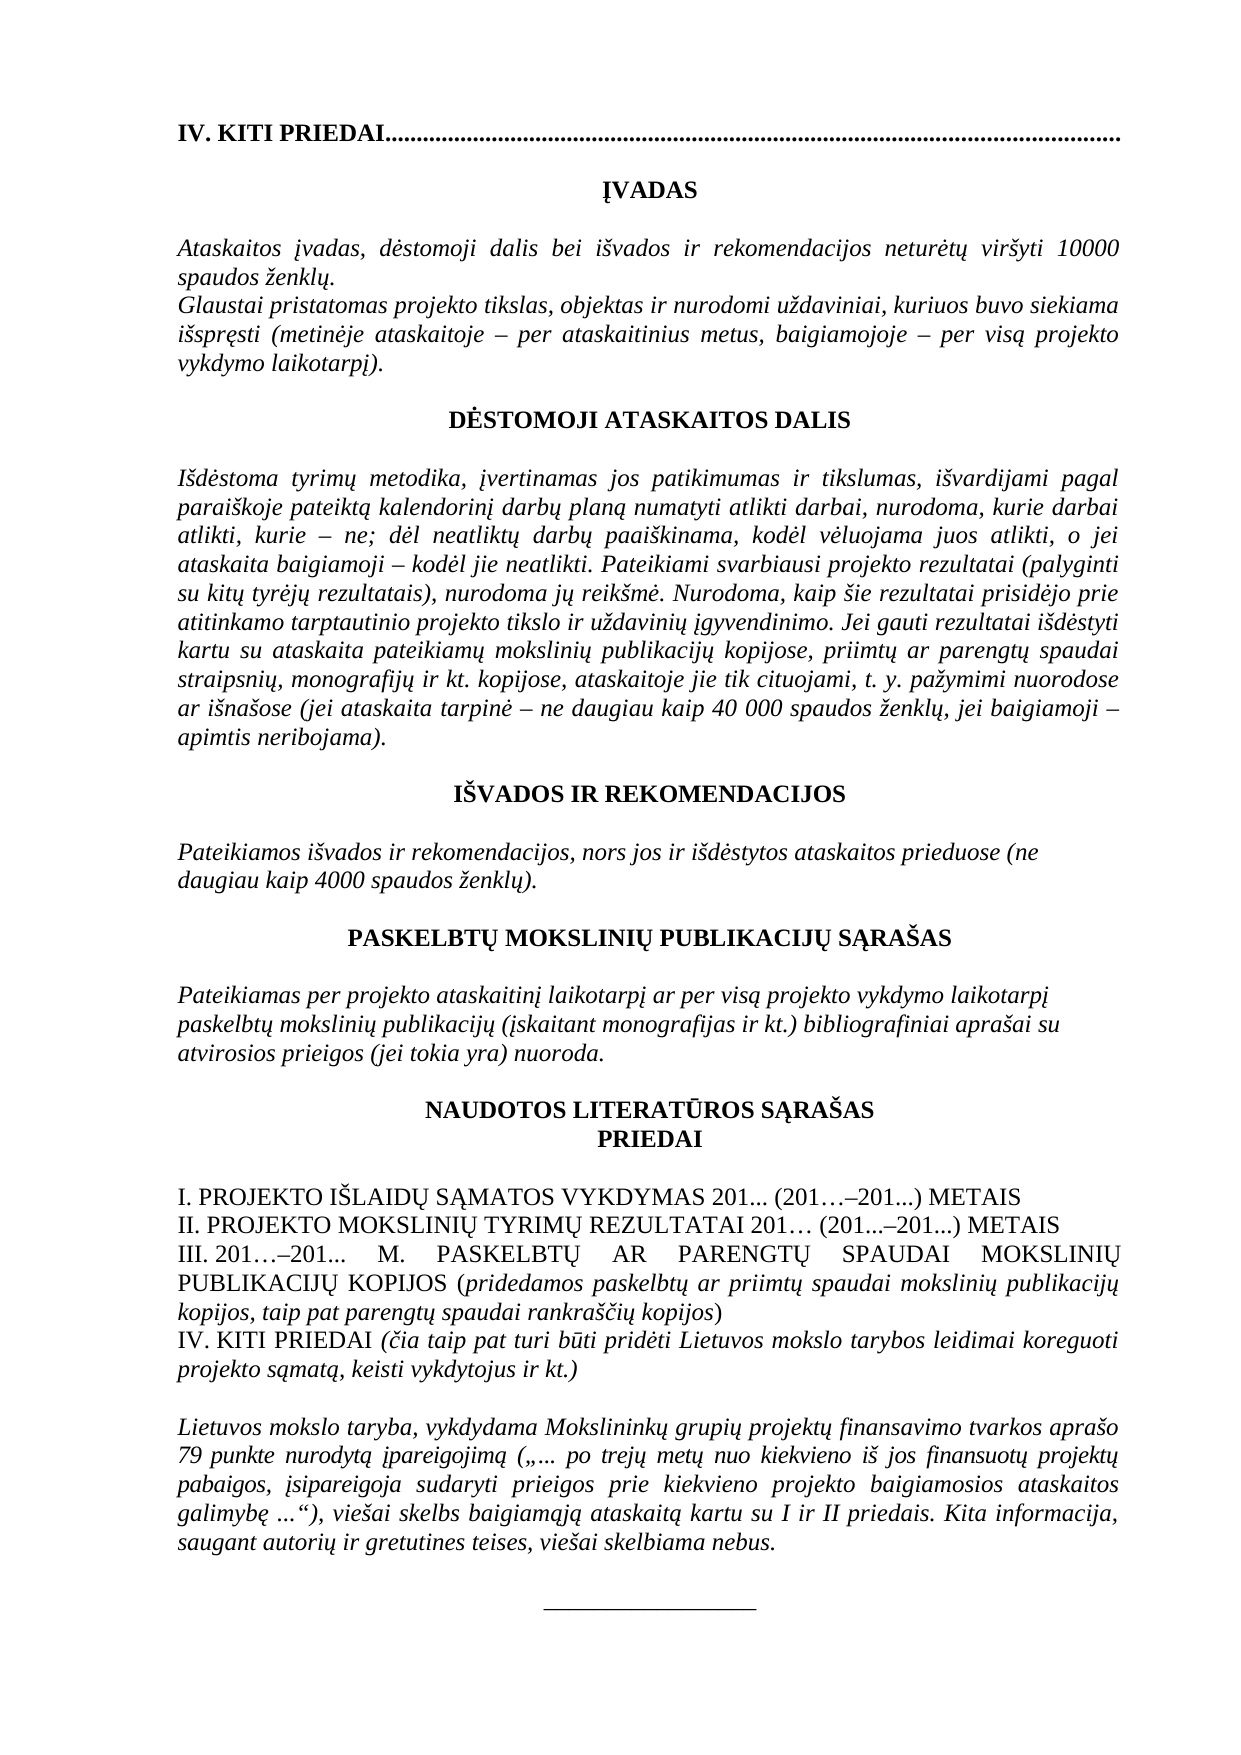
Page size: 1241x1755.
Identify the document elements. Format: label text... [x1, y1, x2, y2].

text Glaustai pristatomas projekto tikslas, objektas ir nurodomi uždaviniai, kuriuos buvo siekiama išspręsti (metinėje ataskaitoje – per ataskaitinius metus, baigiamojoje – per visą projekto vykdymo laikotarpį). [177, 291, 1122, 377]
text IV. KITI PRIEDAI [177, 118, 1122, 147]
text PRIEDAI [177, 1124, 1122, 1153]
text I. PROJEKTO IŠLAIDŲ SĄMATOS VYKDYMAS 201... (201…–201...) METAIS [177, 1182, 1122, 1211]
text II. PROJEKTO MOKSLINIŲ TYRIMŲ REZULTATAI 201… (201...–201...) METAIS [177, 1211, 1122, 1239]
text NAUDOTOS LITERATŪROS SĄRAŠAS [177, 1096, 1122, 1124]
text PASKELBTŲ MOKSLINIŲ PUBLIKACIJŲ SĄRAŠAS [177, 923, 1122, 952]
text Pateikiamas per projekto ataskaitinį laikotarpį ar per visą projekto vykdymo laikotarpį paskelbtų mokslinių publikacijų (įskaitant monografijas ir kt.) bibliografiniai aprašai su atvirosios prieigos (jei tokia yra) nuoroda. [177, 981, 1122, 1067]
text IŠVADOS IR REKOMENDACIJOS [177, 779, 1122, 808]
text Pateikiamos išvados ir rekomendacijos, nors jos ir išdėstytos ataskaitos prieduose (ne daugiau kaip 4000 spaudos ženklų). [177, 837, 1122, 894]
text IV. KITI PRIEDAI (čia taip pat turi būti pridėti Lietuvos mokslo tarybos leidimai koreguoti projekto sąmatą, keisti vykdytojus ir kt.) [177, 1326, 1122, 1383]
text III. 201…–201... M. PASKELBTŲ AR PARENGTŲ SPAUDAI MOKSLINIŲ PUBLIKACIJŲ KOPIJOS (pridedamos paskelbtų ar priimtų spaudai mokslinių publikacijų kopijos, taip pat parengtų spaudai rankraščių kopijos) [177, 1239, 1122, 1326]
text ĮVADAS [177, 176, 1122, 204]
text Išdėstoma tyrimų metodika, įvertinamas jos patikimumas ir tikslumas, išvardijami pagal paraiškoje pateiktą kalendorinį darbų planą numatyti atlikti darbai, nurodoma, kurie darbai atlikti, kurie – ne; dėl neatliktų darbų paaiškinama, kodėl vėluojama juos atlikti, o jei ataskaita baigiamoji – kodėl jie neatlikti. Pateikiami svarbiausi projekto rezultatai (palyginti su kitų tyrėjų rezultatais), nurodoma jų reikšmė. Nurodoma, kaip šie rezultatai prisidėjo prie atitinkamo tarptautinio projekto tikslo ir uždavinių įgyvendinimo. Jei gauti rezultatai išdėstyti kartu su ataskaita pateikiamų mokslinių publikacijų kopijose, priimtų ar parengtų spaudai straipsnių, monografijų ir kt. kopijose, ataskaitoje jie tik cituojami, t. y. pažymimi nuorodose ar išnašose (jei ataskaita tarpinė – ne daugiau kaip 40 000 spaudos ženklų, jei baigiamoji – apimtis neribojama). [177, 463, 1122, 751]
text Lietuvos mokslo taryba, vykdydama Mokslininkų grupių projektų finansavimo tvarkos aprašo 79 punkte nurodytą įpareigojimą („... po trejų metų nuo kiekvieno iš jos finansuotų projektų pabaigos, įsipareigoja sudaryti prieigos prie kiekvieno projekto baigiamosios ataskaitos galimybę ...“), viešai skelbs baigiamąją ataskaitą kartu su I ir II priedais. Kita informacija, saugant autorių ir gretutines teises, viešai skelbiama nebus. [177, 1412, 1122, 1556]
text Ataskaitos įvadas, dėstomoji dalis bei išvados ir rekomendacijos neturėtų viršyti 10000 spaudos ženklų. [177, 233, 1122, 291]
text DĖSTOMOJI ATASKAITOS DALIS [177, 406, 1122, 434]
text _________________ [177, 1584, 1122, 1613]
